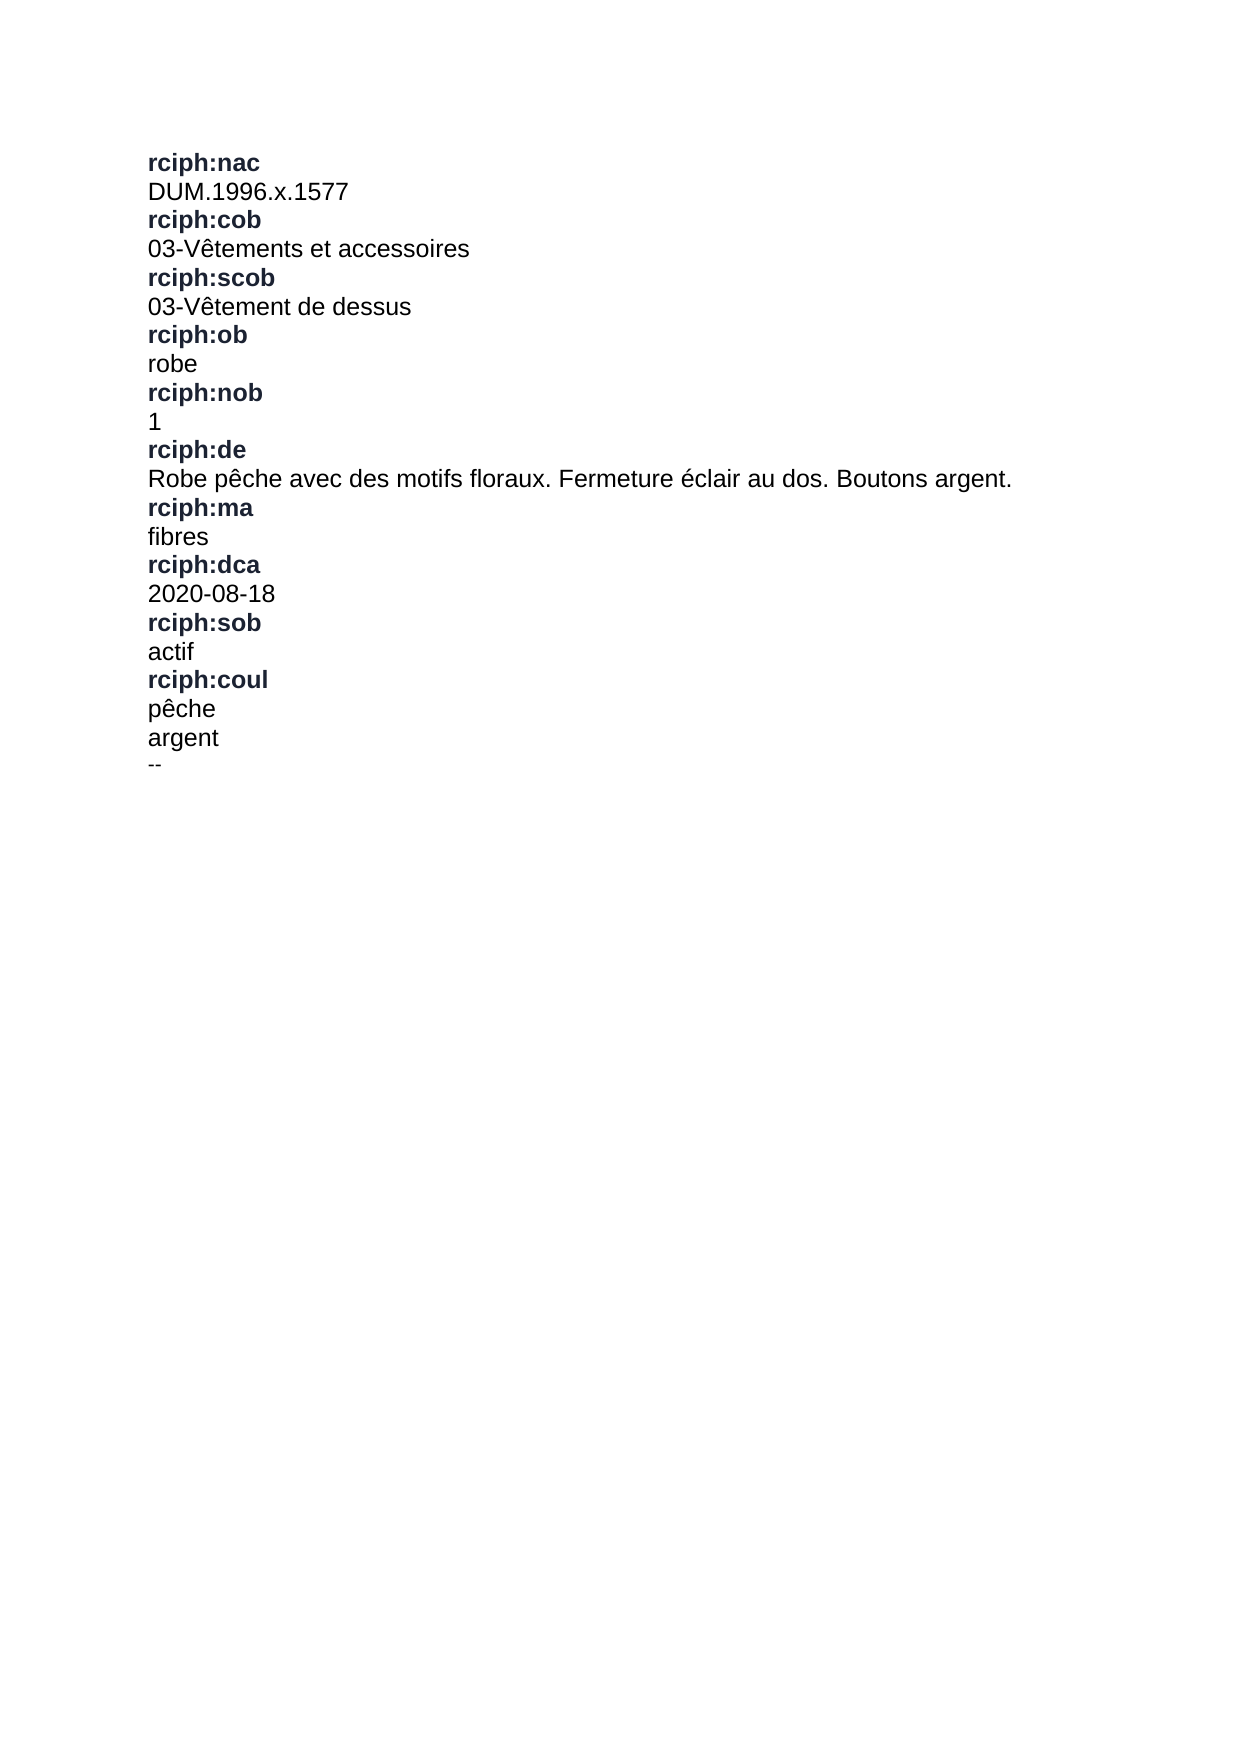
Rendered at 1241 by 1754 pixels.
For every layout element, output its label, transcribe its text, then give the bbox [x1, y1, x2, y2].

text 1 [148, 406, 1092, 435]
text fibres [148, 521, 1092, 550]
text rciph:ma [148, 493, 1092, 521]
text Robe pêche avec des motifs floraux. Fermeture éclair au dos. Boutons argent. [148, 464, 1092, 493]
text rciph:dca [148, 550, 1092, 579]
text rciph:cob [148, 205, 1092, 234]
text 03-Vêtements et accessoires [148, 234, 1092, 263]
text argent [148, 723, 1092, 751]
text rciph:nob [148, 378, 1092, 406]
text rciph:coul [148, 665, 1092, 694]
text rciph:nac [148, 148, 1092, 176]
text pêche [148, 694, 1092, 723]
text actif [148, 636, 1092, 665]
text rciph:scob [148, 263, 1092, 291]
text 2020-08-18 [148, 579, 1092, 608]
text rciph:de [148, 435, 1092, 464]
text rciph:sob [148, 608, 1092, 636]
text -- [148, 751, 1092, 775]
text 03-Vêtement de dessus [148, 291, 1092, 320]
text robe [148, 349, 1092, 378]
text DUM.1996.x.1577 [148, 176, 1092, 205]
text rciph:ob [148, 320, 1092, 349]
